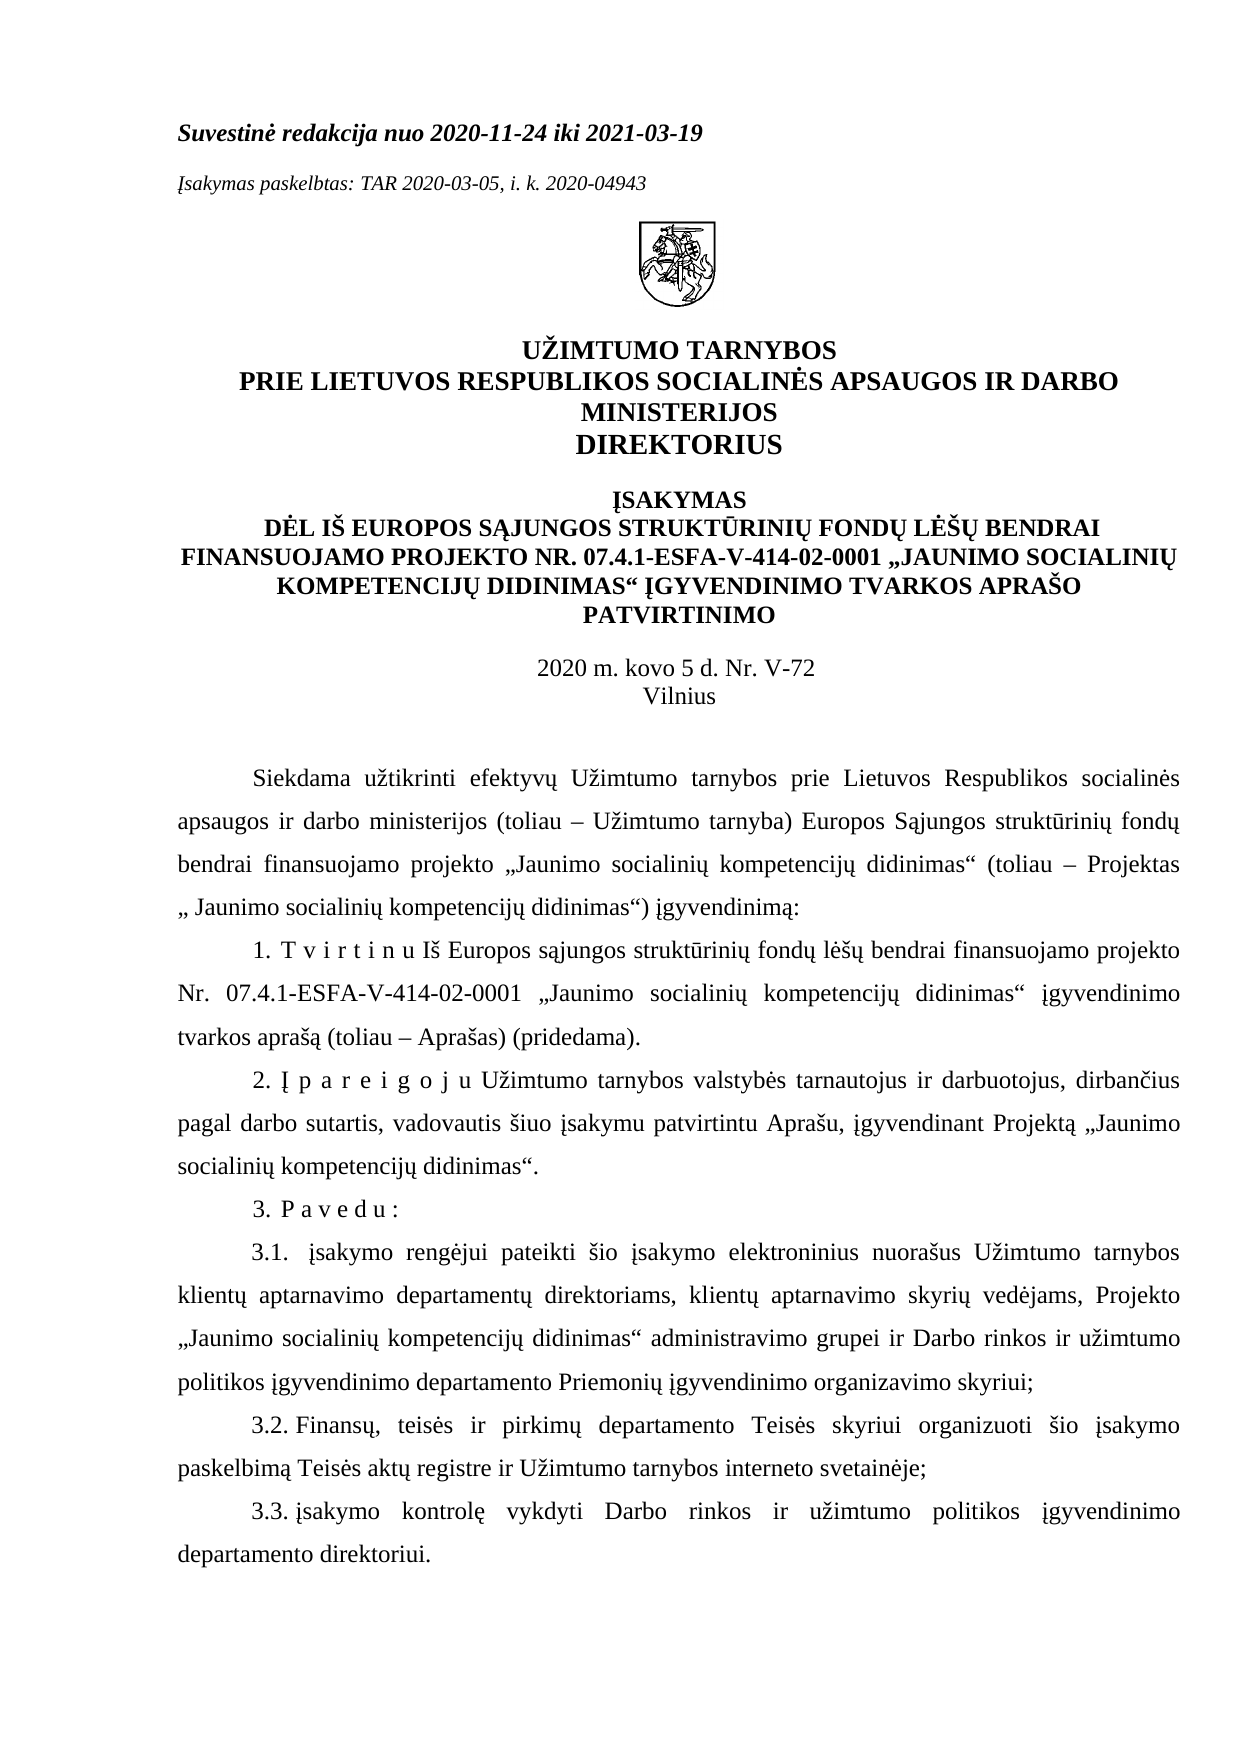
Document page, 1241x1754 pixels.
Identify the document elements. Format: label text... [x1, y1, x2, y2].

text 3. P a v e d u : [177, 1194, 1181, 1223]
text DĖL IŠ EUROPOS SĄJUNGOS STRUKTŪRINIŲ FONDŲ LĖŠŲ BENDRAI FINANSUOJAMO PROJEKTO NR. 07.4.1-ESFA-V-414-02-0001 „Jaunimo socialinių kompetencijų didinimas“ ĮGYVENDINIMO TVARKOS APRAŠO PATVIRTINIMO [177, 513, 1181, 628]
text Įsakymas paskelbtas: TAR 2020-03-05, i. k. 2020-04943 [177, 171, 1181, 195]
text Suvestinė redakcija nuo 2020-11-24 iki 2021-03-19 [177, 118, 1181, 147]
text 2. Į p a r e i g o j u Užimtumo tarnybos valstybės tarnautojus ir darbuotojus, dirbančius pagal darbo sutartis, vadovautis šiuo įsakymu patvirtintu Aprašu, įgyvendinant Projektą „Jaunimo socialinių kompetencijų didinimas“. [177, 1065, 1181, 1180]
text 3.2. Finansų, teisės ir pirkimų departamento Teisės skyriui organizuoti šio įsakymo paskelbimą Teisės aktų registre ir Užimtumo tarnybos interneto svetainėje; [177, 1410, 1181, 1482]
text Užimtumo tarnybos [177, 334, 1181, 365]
text Vilnius [177, 681, 1181, 710]
text prie Lietuvos respublikos socialinės apsaugos ir darbo ministerijos [177, 365, 1181, 427]
text 1. T v i r t i n u Iš Europos sąjungos struktūrinių fondų lėšų bendrai finansuojamo projekto Nr. 07.4.1-ESFA-V-414-02-0001 „Jaunimo socialinių kompetencijų didinimas“ įgyvendinimo tvarkos aprašą (toliau – Aprašas) (pridedama). [177, 935, 1181, 1050]
text 2020 m. kovo 5 d. Nr. V-72 [177, 653, 1181, 681]
text DIREKTORIUS [177, 427, 1181, 461]
text 3.1. įsakymo rengėjui pateikti šio įsakymo elektroninius nuorašus Užimtumo tarnybos klientų aptarnavimo departamentų direktoriams, klientų aptarnavimo skyrių vedėjams, Projekto „Jaunimo socialinių kompetencijų didinimas“ administravimo grupei ir Darbo rinkos ir užimtumo politikos įgyvendinimo departamento Priemonių įgyvendinimo organizavimo skyriui; [177, 1237, 1181, 1395]
text 3.3. įsakymo kontrolę vykdyti Darbo rinkos ir užimtumo politikos įgyvendinimo departamento direktoriui. [177, 1496, 1181, 1568]
text Siekdama užtikrinti efektyvų Užimtumo tarnybos prie Lietuvos Respublikos socialinės apsaugos ir darbo ministerijos (toliau – Užimtumo tarnyba) Europos Sąjungos struktūrinių fondų bendrai finansuojamo projekto „Jaunimo socialinių kompetencijų didinimas“ (toliau – Projektas „ Jaunimo socialinių kompetencijų didinimas“) įgyvendinimą: [177, 763, 1181, 921]
text ĮSAKYMAS [177, 485, 1181, 513]
